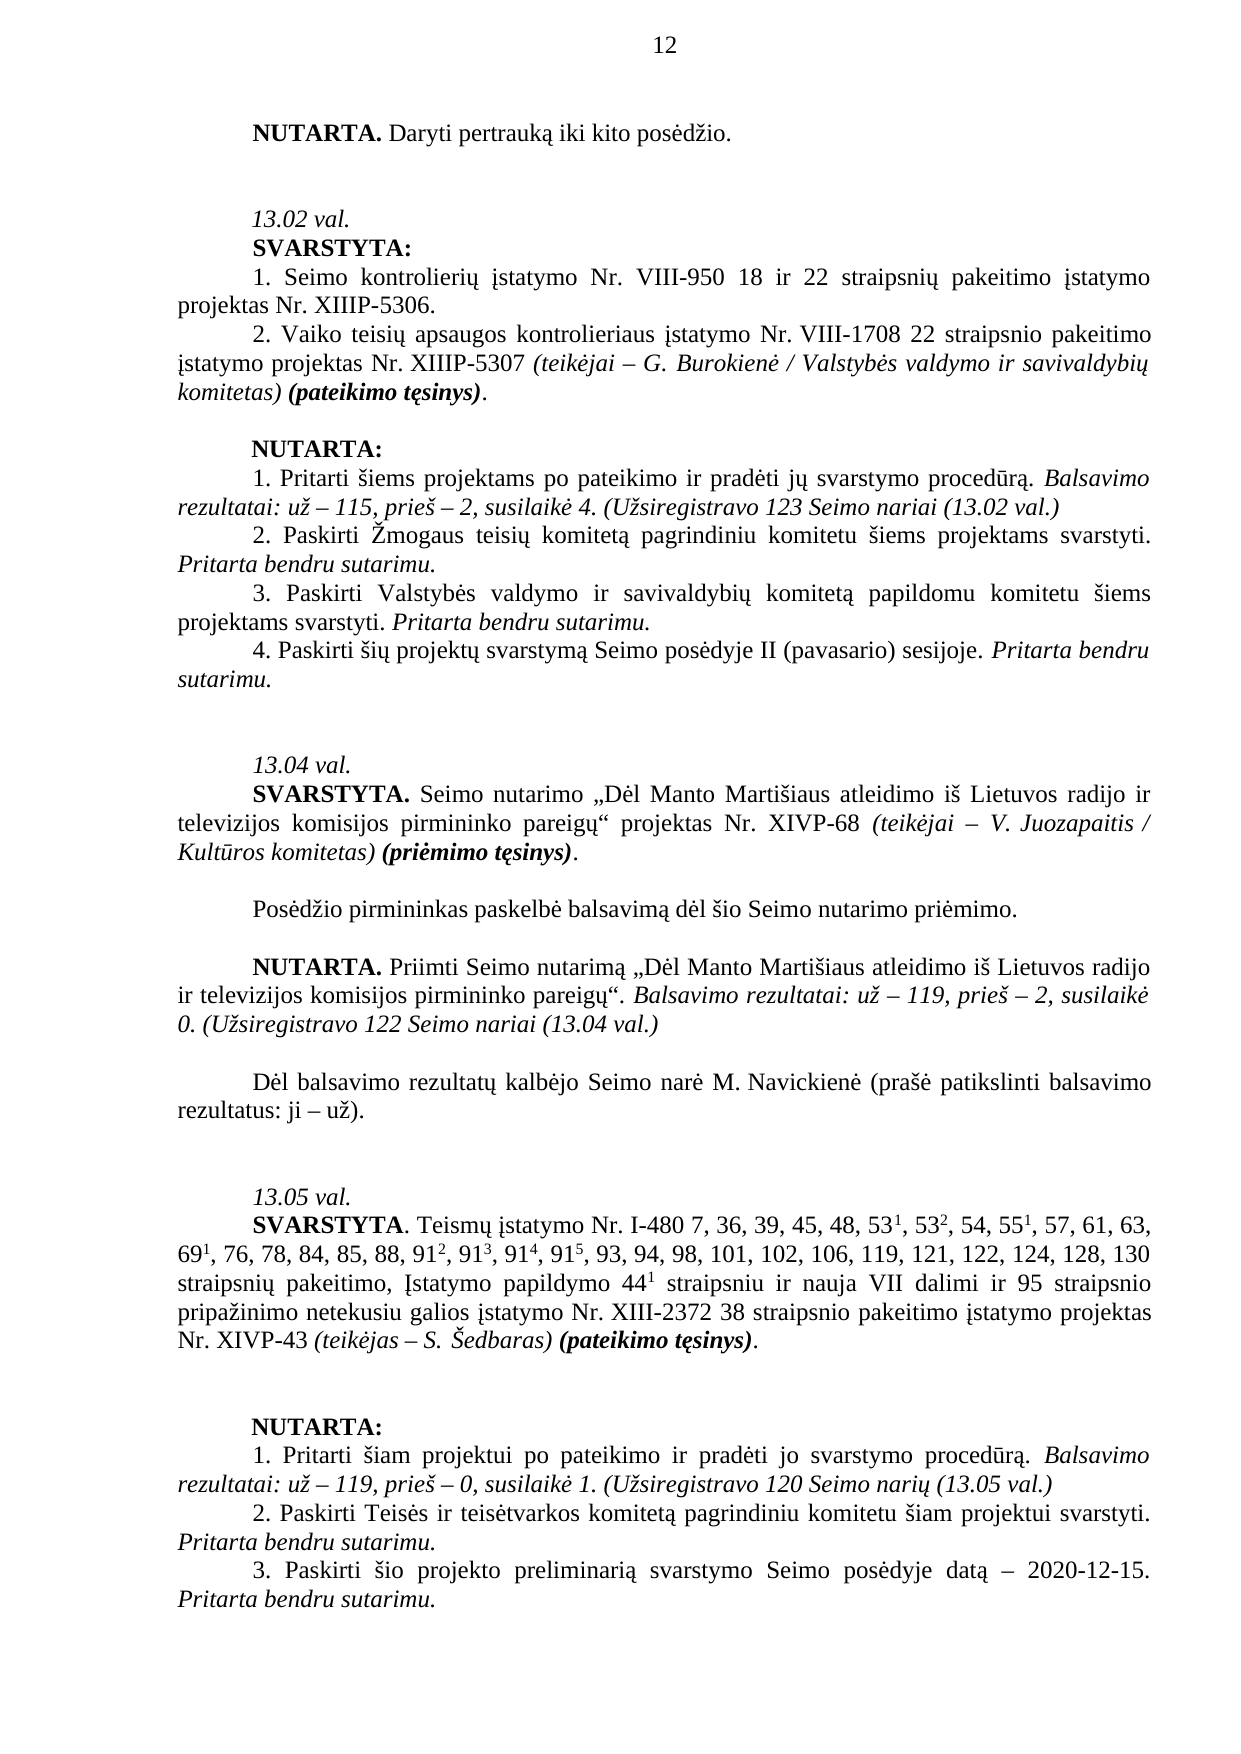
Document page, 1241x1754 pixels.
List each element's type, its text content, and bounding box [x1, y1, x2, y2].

text SVARSTYTA. Teismų įstatymo Nr. I-480 7, 36, 39, 45, 48, 531, 532, 54, 551, 57, 61, 63, 691, 76, 78, 84, 85, 88, 912, 913, 914, 915, 93, 94, 98, 101, 102, 106, 119, 121, 122, 124, 128, 130 straipsnių pakeitimo, Įstatymo papildymo 441 straipsniu ir nauja VII dalimi ir 95 straipsnio pripažinimo netekusiu galios įstatymo Nr. XIII-2372 38 straipsnio pakeitimo įstatymo projektas Nr. XIVP-43 (teikėjas – S. Šedbaras) (pateikimo tęsinys). [177, 1211, 1152, 1354]
text 4. Paskirti šių projektų svarstymą Seimo posėdyje II (pavasario) sesijoje. Pritarta bendru sutarimu. [177, 636, 1152, 693]
text 3. Paskirti šio projekto preliminarią svarstymo Seimo posėdyje datą – 2020-12-15. Pritarta bendru sutarimu. [177, 1556, 1152, 1613]
text Posėdžio pirmininkas paskelbė balsavimą dėl šio Seimo nutarimo priėmimo. [177, 894, 1152, 923]
text 13.05 val. [177, 1182, 1152, 1211]
text NUTARTA: [177, 1412, 1152, 1441]
text NUTARTA. Daryti pertrauką iki kito posėdžio. [177, 118, 1152, 147]
text 1. Pritarti šiems projektams po pateikimo ir pradėti jų svarstymo procedūrą. Balsavimo rezultatai: už – 115, prieš – 2, susilaikė 4. (Užsiregistravo 123 Seimo nariai (13.02 val.) [177, 463, 1152, 521]
text SVARSTYTA. Seimo nutarimo „Dėl Manto Martišiaus atleidimo iš Lietuvos radijo ir televizijos komisijos pirmininko pareigų“ projektas Nr. XIVP-68 (teikėjai – V. Juozapaitis / Kultūros komitetas) (priėmimo tęsinys). [177, 779, 1152, 866]
text 3. Paskirti Valstybės valdymo ir savivaldybių komitetą papildomu komitetu šiems projektams svarstyti. Pritarta bendru sutarimu. [177, 578, 1152, 636]
text Dėl balsavimo rezultatų kalbėjo Seimo narė M. Navickienė (prašė patikslinti balsavimo rezultatus: ji – už). [177, 1067, 1152, 1124]
text 1. Pritarti šiam projektui po pateikimo ir pradėti jo svarstymo procedūrą. Balsavimo rezultatai: už – 119, prieš – 0, susilaikė 1. (Užsiregistravo 120 Seimo narių (13.05 val.) [177, 1441, 1152, 1498]
text 1. Seimo kontrolierių įstatymo Nr. VIII-950 18 ir 22 straipsnių pakeitimo įstatymo projektas Nr. XIIIP-5306. [177, 262, 1152, 319]
text 2. Vaiko teisių apsaugos kontrolieriaus įstatymo Nr. VIII-1708 22 straipsnio pakeitimo įstatymo projektas Nr. XIIIP-5307 (teikėjai – G. Burokienė / Valstybės valdymo ir savivaldybių komitetas) (pateikimo tęsinys). [177, 319, 1152, 406]
text NUTARTA. Priimti Seimo nutarimą „Dėl Manto Martišiaus atleidimo iš Lietuvos radijo ir televizijos komisijos pirmininko pareigų“. Balsavimo rezultatai: už – 119, prieš – 2, susilaikė 0. (Užsiregistravo 122 Seimo nariai (13.04 val.) [177, 952, 1152, 1038]
text 2. Paskirti Teisės ir teisėtvarkos komitetą pagrindiniu komitetu šiam projektui svarstyti. Pritarta bendru sutarimu. [177, 1498, 1152, 1556]
text 2. Paskirti Žmogaus teisių komitetą pagrindiniu komitetu šiems projektams svarstyti. Pritarta bendru sutarimu. [177, 521, 1152, 578]
text 13.02 val. [177, 204, 1152, 233]
text 13.04 val. [177, 751, 1152, 779]
text NUTARTA: [177, 434, 1152, 463]
text SVARSTYTA: [177, 233, 1152, 262]
